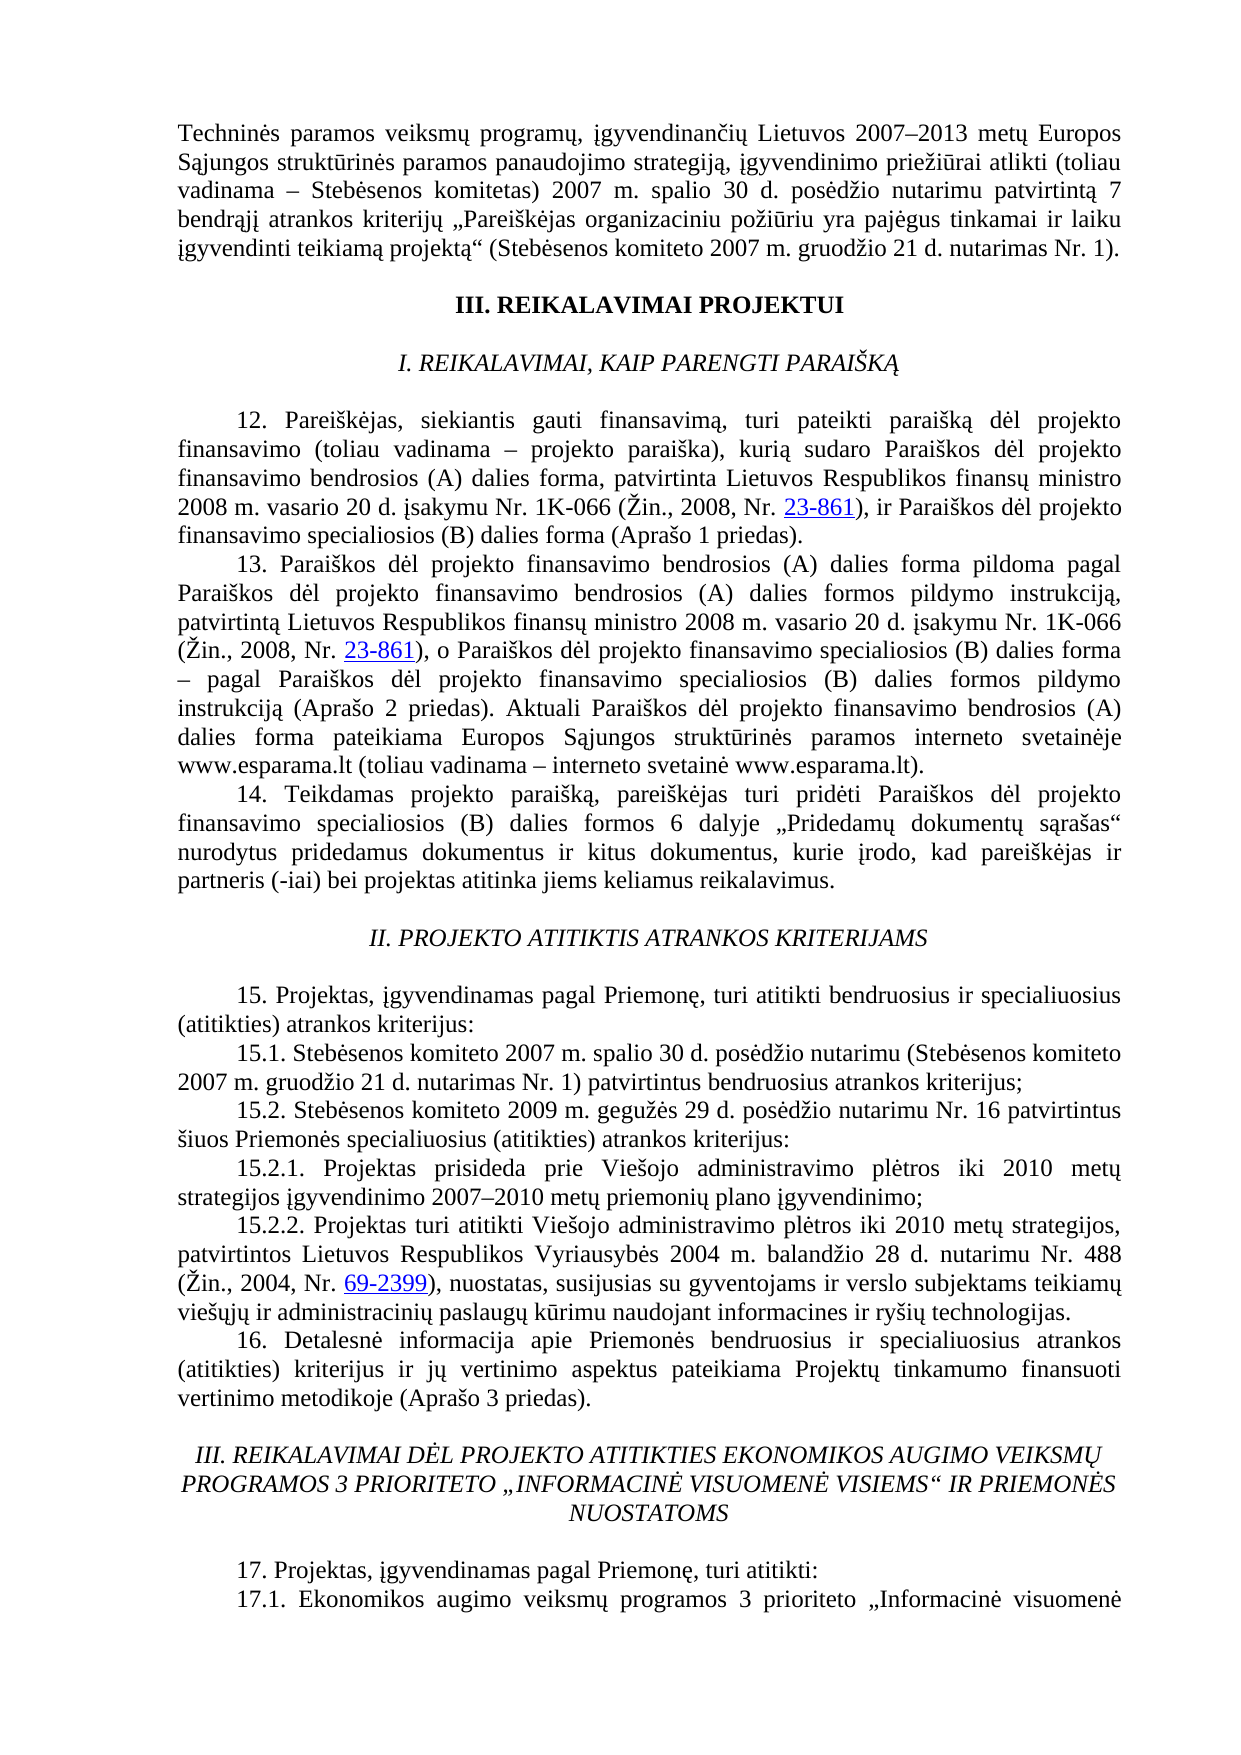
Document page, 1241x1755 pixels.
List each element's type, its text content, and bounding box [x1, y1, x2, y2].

text 15.2. Stebėsenos komiteto 2009 m. gegužės 29 d. posėdžio nutarimu Nr. 16 patvirtintus šiuos Priemonės specialiuosius (atitikties) atrankos kriterijus: [177, 1096, 1122, 1153]
text 17.1. Ekonomikos augimo veiksmų programos 3 prioriteto „Informacinė visuomenė [177, 1584, 1122, 1613]
text 14. Teikdamas projekto paraišką, pareiškėjas turi pridėti Paraiškos dėl projekto finansavimo specialiosios (B) dalies formos 6 dalyje „Pridedamų dokumentų sąrašas“ nurodytus pridedamus dokumentus ir kitus dokumentus, kurie įrodo, kad pareiškėjas ir partneris (-iai) bei projektas atitinka jiems keliamus reikalavimus. [177, 779, 1122, 894]
text Techninės paramos veiksmų programų, įgyvendinančių Lietuvos 2007–2013 metų Europos Sąjungos struktūrinės paramos panaudojimo strategiją, įgyvendinimo priežiūrai atlikti (toliau vadinama – Stebėsenos komitetas) 2007 m. spalio 30 d. posėdžio nutarimu patvirtintą 7 bendrąjį atrankos kriterijų „Pareiškėjas organizaciniu požiūriu yra pajėgus tinkamai ir laiku įgyvendinti teikiamą projektą“ (Stebėsenos komiteto 2007 m. gruodžio 21 d. nutarimas Nr. 1). [177, 118, 1122, 262]
text II. PROJEKTO ATITIKTIS ATRANKOS KRITERIJAMS [177, 923, 1122, 952]
text 15.2.2. Projektas turi atitikti Viešojo administravimo plėtros iki 2010 metų strategijos, patvirtintos Lietuvos Respublikos Vyriausybės 2004 m. balandžio 28 d. nutarimu Nr. 488 (Žin., 2004, Nr. 69-2399), nuostatas, susijusias su gyventojams ir verslo subjektams teikiamų viešųjų ir administracinių paslaugų kūrimu naudojant informacines ir ryšių technologijas. [177, 1211, 1122, 1326]
text 15.2.1. Projektas prisideda prie Viešojo administravimo plėtros iki 2010 metų strategijos įgyvendinimo 2007–2010 metų priemonių plano įgyvendinimo; [177, 1153, 1122, 1211]
text 16. Detalesnė informacija apie Priemonės bendruosius ir specialiuosius atrankos (atitikties) kriterijus ir jų vertinimo aspektus pateikiama Projektų tinkamumo finansuoti vertinimo metodikoje (Aprašo 3 priedas). [177, 1326, 1122, 1412]
text III. REIKALAVIMAI DĖL PROJEKTO ATITIKTIES EKONOMIKOS AUGIMO VEIKSMŲ PROGRAMOS 3 PRIORITETO „INFORMACINĖ VISUOMENĖ VISIEMS“ IR PRIEMONĖS NUOSTATOMS [177, 1441, 1122, 1527]
text 15.1. Stebėsenos komiteto 2007 m. spalio 30 d. posėdžio nutarimu (Stebėsenos komiteto 2007 m. gruodžio 21 d. nutarimas Nr. 1) patvirtintus bendruosius atrankos kriterijus; [177, 1038, 1122, 1096]
text III. REIKALAVIMAI PROJEKTUI [177, 291, 1122, 319]
text 17. Projektas, įgyvendinamas pagal Priemonę, turi atitikti: [177, 1556, 1122, 1584]
text I. REIKALAVIMAI, KAIP PARENGTI PARAIŠKĄ [177, 348, 1122, 377]
text 15. Projektas, įgyvendinamas pagal Priemonę, turi atitikti bendruosius ir specialiuosius (atitikties) atrankos kriterijus: [177, 981, 1122, 1038]
text 13. Paraiškos dėl projekto finansavimo bendrosios (A) dalies forma pildoma pagal Paraiškos dėl projekto finansavimo bendrosios (A) dalies formos pildymo instrukciją, patvirtintą Lietuvos Respublikos finansų ministro 2008 m. vasario 20 d. įsakymu Nr. 1K-066 (Žin., 2008, Nr. 23-861), o Paraiškos dėl projekto finansavimo specialiosios (B) dalies forma – pagal Paraiškos dėl projekto finansavimo specialiosios (B) dalies formos pildymo instrukciją (Aprašo 2 priedas). Aktuali Paraiškos dėl projekto finansavimo bendrosios (A) dalies forma pateikiama Europos Sąjungos struktūrinės paramos interneto svetainėje www.esparama.lt (toliau vadinama – interneto svetainė www.esparama.lt). [177, 549, 1122, 779]
text 12. Pareiškėjas, siekiantis gauti finansavimą, turi pateikti paraišką dėl projekto finansavimo (toliau vadinama – projekto paraiška), kurią sudaro Paraiškos dėl projekto finansavimo bendrosios (A) dalies forma, patvirtinta Lietuvos Respublikos finansų ministro 2008 m. vasario 20 d. įsakymu Nr. 1K-066 (Žin., 2008, Nr. 23-861), ir Paraiškos dėl projekto finansavimo specialiosios (B) dalies forma (Aprašo 1 priedas). [177, 406, 1122, 549]
